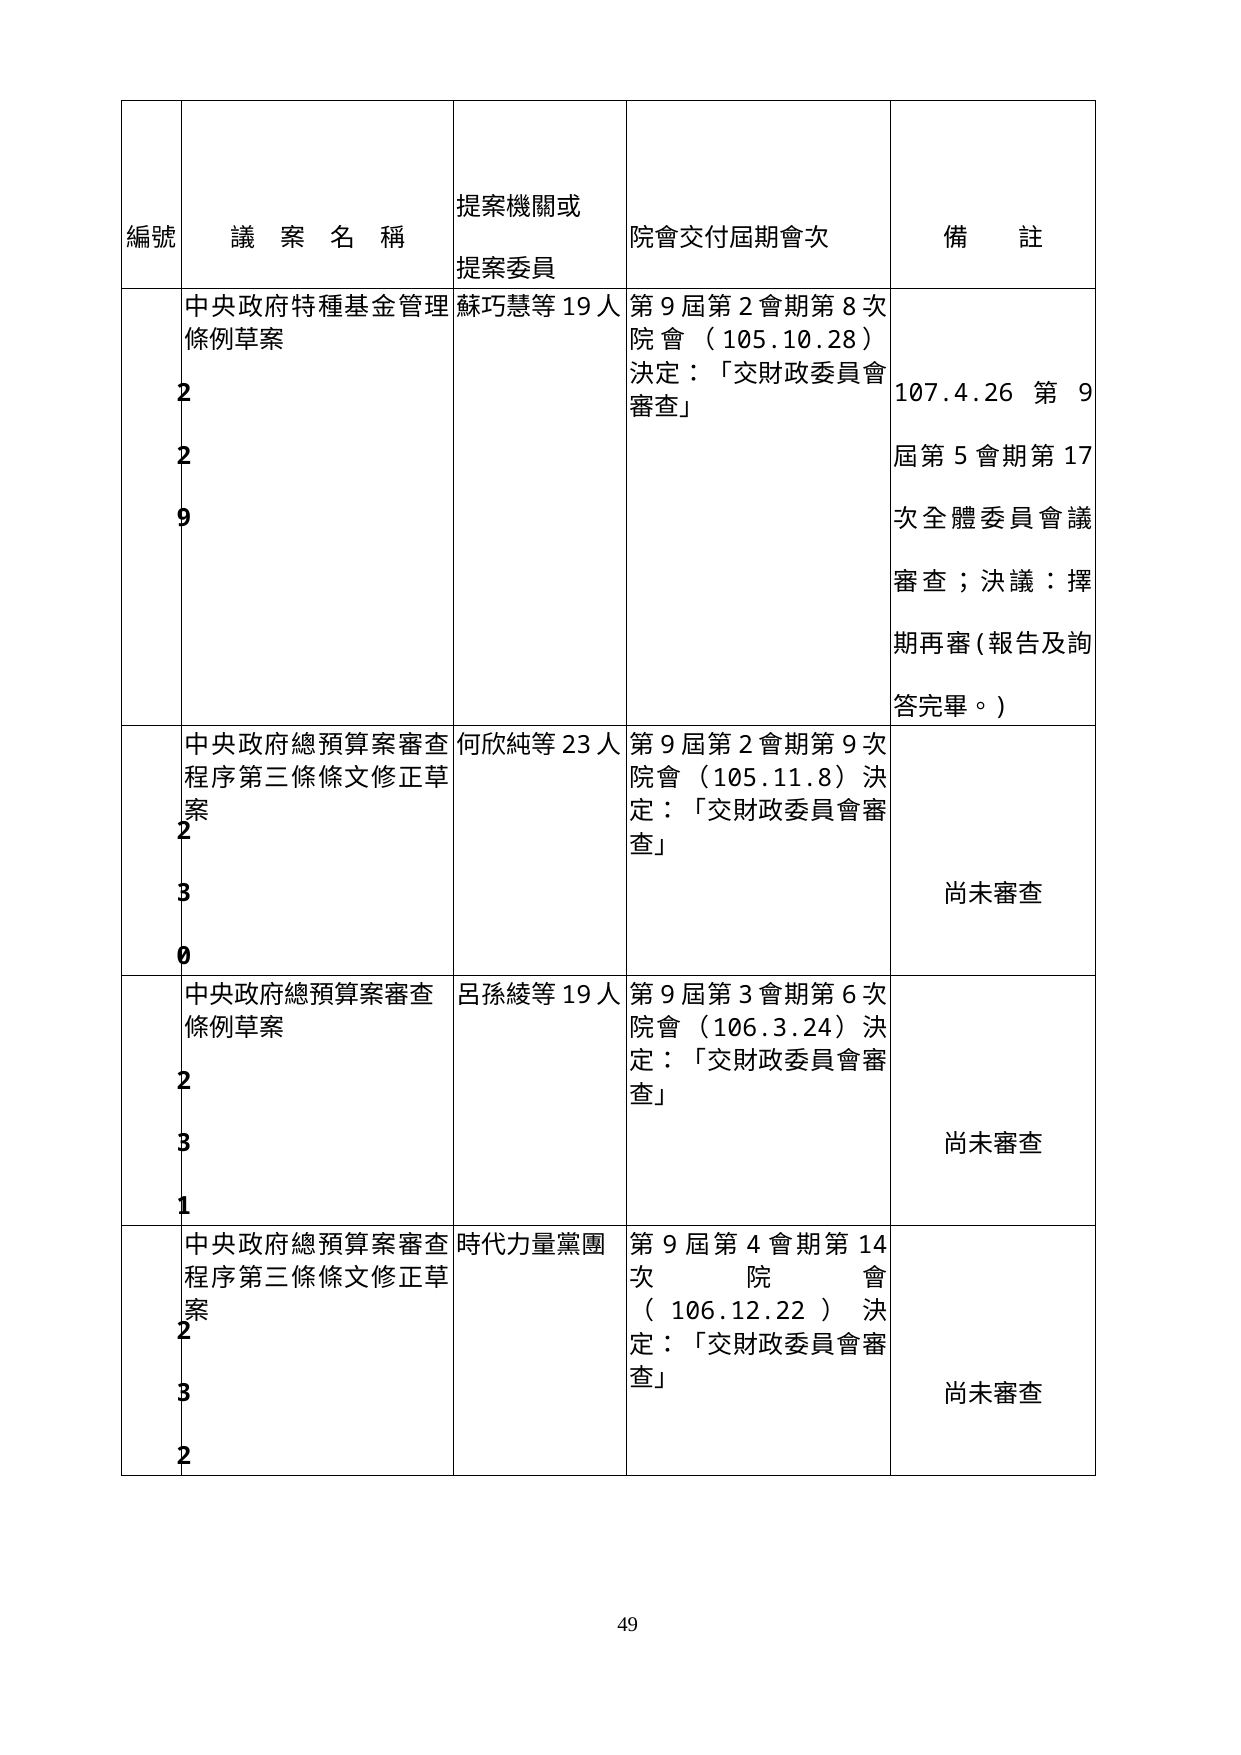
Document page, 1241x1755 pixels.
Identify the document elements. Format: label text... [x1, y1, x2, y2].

table_cell 第9屆第2會期第9次院會（105.11.8）決定：「交財政委員會審查」 [627, 726, 890, 975]
table_cell 第9屆第3會期第6次院會（106.3.24）決定：「交財政委員會審查」 [627, 976, 890, 1225]
table_header 備 註 [891, 101, 1095, 288]
table_cell 中央政府總預算案審查程序第三條條文修正草案 [182, 1226, 453, 1475]
table_cell [122, 289, 181, 725]
table_cell 呂孫綾等19人 [454, 976, 626, 1225]
table_cell [122, 1226, 181, 1475]
table_cell 何欣純等23人 [454, 726, 626, 975]
table_cell 尚未審查 [891, 976, 1095, 1225]
table_cell 中央政府特種基金管理條例草案 [182, 289, 453, 725]
table_header 編號 [122, 101, 181, 288]
table_cell 中央政府總預算案審查條例草案 [182, 976, 453, 1225]
table_header 提案機關或 提案委員 [454, 101, 626, 288]
table_cell 第9屆第4會期第14次院會（106.12.22）決定：「交財政委員會審查」 [627, 1226, 890, 1475]
table_cell [122, 726, 181, 975]
table_header 議 案 名 稱 [182, 101, 453, 288]
table_cell 尚未審查 [891, 726, 1095, 975]
table_cell 107.4.26第9屆第5會期第17次全體委員會議審查；決議：擇期再審(報告及詢答完畢。) [891, 289, 1095, 725]
table_cell [122, 976, 181, 1225]
table_cell 第9屆第2會期第8次院會（105.10.28）決定：「交財政委員會審查」 [627, 289, 890, 725]
table_cell 中央政府總預算案審查程序第三條條文修正草案 [182, 726, 453, 975]
table_cell 蘇巧慧等19人 [454, 289, 626, 725]
table_cell 時代力量黨團 [454, 1226, 626, 1475]
table_cell 尚未審查 [891, 1226, 1095, 1475]
table_header 院會交付屆期會次 [627, 101, 890, 288]
